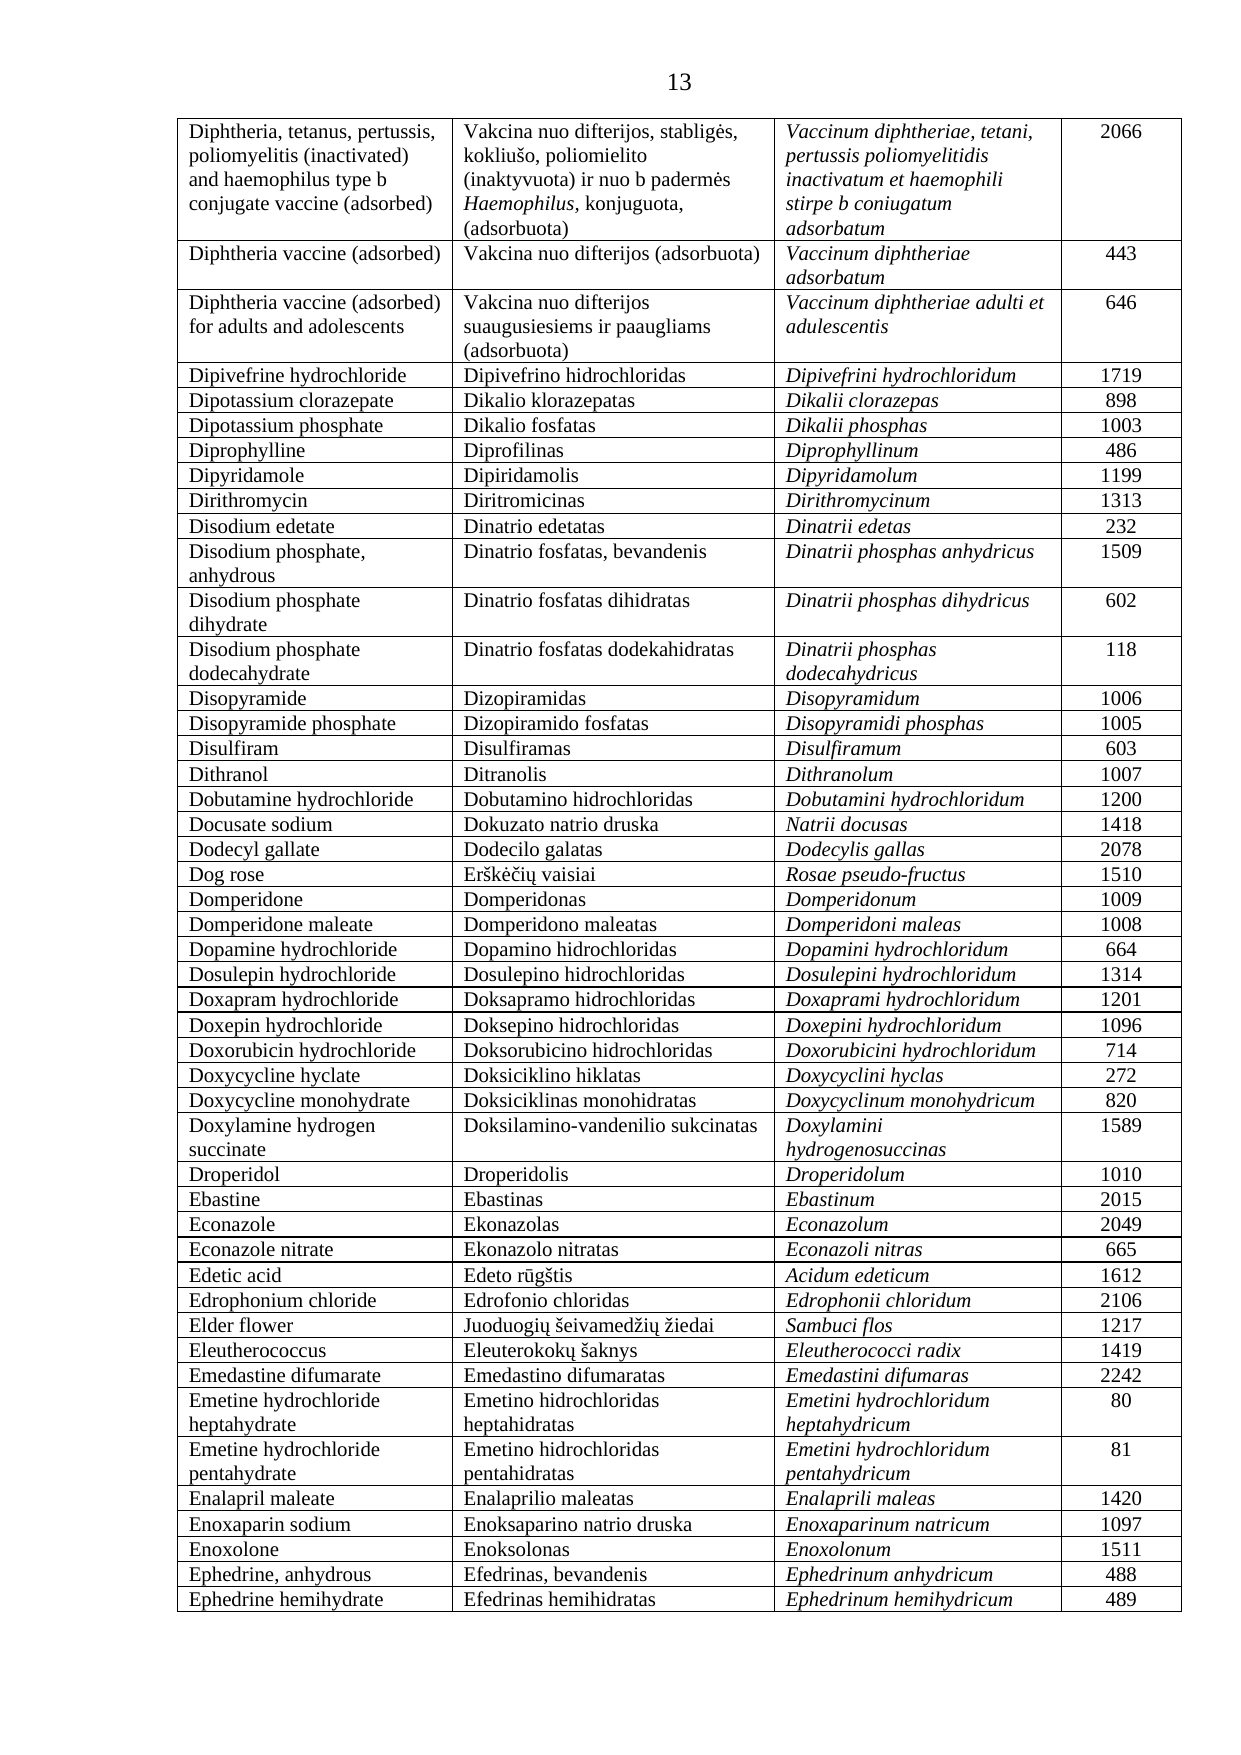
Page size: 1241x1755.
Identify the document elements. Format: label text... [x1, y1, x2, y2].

table_cell 664 [1062, 937, 1181, 961]
table_cell Elder flower [178, 1313, 452, 1337]
table_cell Dodecyl gallate [178, 837, 452, 861]
table_cell 1589 [1062, 1113, 1181, 1161]
table_cell Docusate sodium [178, 812, 452, 836]
table_cell Dosulepin hydrochloride [178, 962, 452, 986]
table_cell Vaccinum diphtheriae adulti et adulescentis [775, 290, 1061, 362]
table_cell Doksiciklino hiklatas [453, 1063, 774, 1087]
table_cell Doxylamini hydrogenosuccinas [775, 1113, 1061, 1161]
table_cell Diprophylline [178, 438, 452, 462]
table_cell 1008 [1062, 912, 1181, 936]
table_cell 118 [1062, 637, 1181, 685]
table_cell Dobutamino hidrochloridas [453, 787, 774, 811]
table_cell Diprofilinas [453, 438, 774, 462]
table_cell Dinatrii phosphas anhydricus [775, 539, 1061, 587]
table_cell 80 [1062, 1388, 1181, 1436]
table_cell Doxycycline monohydrate [178, 1088, 452, 1112]
table_cell Dikalio klorazepatas [453, 388, 774, 412]
table_cell Emetini hydrochloridum pentahydricum [775, 1437, 1061, 1485]
table_cell Enoxaparin sodium [178, 1511, 452, 1536]
table_cell 1719 [1062, 363, 1181, 387]
table_cell 443 [1062, 241, 1181, 289]
table_cell 488 [1062, 1562, 1181, 1586]
table_cell Doksiciklinas monohidratas [453, 1088, 774, 1112]
table_cell Domperidoni maleas [775, 912, 1061, 936]
table_cell Dikalii phosphas [775, 413, 1061, 437]
table_cell Enoxolone [178, 1537, 452, 1561]
table_cell Ebastine [178, 1187, 452, 1211]
table_cell Emetino hidrochloridas heptahidratas [453, 1388, 774, 1436]
table_cell Doxorubicini hydrochloridum [775, 1038, 1061, 1062]
table_cell Econazoli nitras [775, 1238, 1061, 1261]
table_cell Ekonazolas [453, 1212, 774, 1236]
table_cell Dikalio fosfatas [453, 413, 774, 437]
table_cell 602 [1062, 588, 1181, 636]
table_cell 1510 [1062, 862, 1181, 886]
table_cell Emetini hydrochloridum heptahydricum [775, 1388, 1061, 1436]
table_cell Enoxaparinum natricum [775, 1511, 1061, 1536]
table_cell Droperidolum [775, 1162, 1061, 1186]
table_cell Doxapram hydrochloride [178, 988, 452, 1011]
table_cell Dopamino hidrochloridas [453, 937, 774, 961]
table_cell Acidum edeticum [775, 1263, 1061, 1287]
table_cell Erškėčių vaisiai [453, 862, 774, 886]
table_cell Doksapramo hidrochloridas [453, 988, 774, 1011]
table_cell Dizopiramidas [453, 686, 774, 710]
table_cell Dopamine hydrochloride [178, 937, 452, 961]
table_cell 1217 [1062, 1313, 1181, 1337]
table_cell Doxaprami hydrochloridum [775, 988, 1061, 1011]
table_cell Domperidonas [453, 887, 774, 911]
table_cell Domperidone maleate [178, 912, 452, 936]
table_cell 1420 [1062, 1486, 1181, 1510]
table_cell Emedastino difumaratas [453, 1363, 774, 1387]
table_cell 1313 [1062, 489, 1181, 512]
table_cell Dipiridamolis [453, 463, 774, 487]
table_cell Dirithromycin [178, 489, 452, 512]
table_cell 603 [1062, 736, 1181, 760]
table_cell 2015 [1062, 1187, 1181, 1211]
table_cell 2066 [1062, 119, 1181, 239]
table_cell Diphtheria vaccine (adsorbed) [178, 241, 452, 289]
table_cell Enoksolonas [453, 1537, 774, 1561]
table_cell Dodecylis gallas [775, 837, 1061, 861]
table_cell 1010 [1062, 1162, 1181, 1186]
table_cell Enoxolonum [775, 1537, 1061, 1561]
table_cell Doxepini hydrochloridum [775, 1013, 1061, 1037]
table_cell Dinatrio fosfatas, bevandenis [453, 539, 774, 587]
table_cell Disopyramide phosphate [178, 711, 452, 735]
table_cell 489 [1062, 1587, 1181, 1611]
table_cell Doxycyclini hyclas [775, 1063, 1061, 1087]
table_cell Vakcina nuo difterijos (adsorbuota) [453, 241, 774, 289]
table_cell 1096 [1062, 1013, 1181, 1037]
table_cell Disopyramidum [775, 686, 1061, 710]
table_cell Vaccinum diphtheriae, tetani, pertussis poliomyelitidis inactivatum et haemophili stirpe b coniugatum adsorbatum [775, 119, 1061, 239]
table_cell Dopamini hydrochloridum [775, 937, 1061, 961]
table_cell 1200 [1062, 787, 1181, 811]
table_cell 1199 [1062, 463, 1181, 487]
table_cell Edeto rūgštis [453, 1263, 774, 1287]
table_cell Ekonazolo nitratas [453, 1238, 774, 1261]
table_cell Disulfiram [178, 736, 452, 760]
table_cell Dosulepino hidrochloridas [453, 962, 774, 986]
table_cell Dipivefrino hidrochloridas [453, 363, 774, 387]
table_cell Ephedrine hemihydrate [178, 1587, 452, 1611]
table_cell Emedastini difumaras [775, 1363, 1061, 1387]
table_cell Dipyridamolum [775, 463, 1061, 487]
table_cell Dinatrio fosfatas dodekahidratas [453, 637, 774, 685]
table_cell Rosae pseudo-fructus [775, 862, 1061, 886]
table_cell Domperidonum [775, 887, 1061, 911]
table_cell Eleuterokokų šaknys [453, 1338, 774, 1362]
table_cell 646 [1062, 290, 1181, 362]
table_cell Enalaprilio maleatas [453, 1486, 774, 1510]
table_cell Dog rose [178, 862, 452, 886]
table_cell Dobutamini hydrochloridum [775, 787, 1061, 811]
table_cell Ephedrinum anhydricum [775, 1562, 1061, 1586]
table_cell Eleutherococcus [178, 1338, 452, 1362]
table_cell Dinatrio edetatas [453, 514, 774, 538]
table_cell Efedrinas hemihidratas [453, 1587, 774, 1611]
table_cell Edetic acid [178, 1263, 452, 1287]
table_cell Ditranolis [453, 761, 774, 786]
table_cell Edrofonio chloridas [453, 1288, 774, 1312]
table_cell 820 [1062, 1088, 1181, 1112]
table_cell Dokuzato natrio druska [453, 812, 774, 836]
table_cell 898 [1062, 388, 1181, 412]
table_cell 1418 [1062, 812, 1181, 836]
table_cell Edrophonii chloridum [775, 1288, 1061, 1312]
table_cell Dinatrii phosphas dihydricus [775, 588, 1061, 636]
table_cell Dosulepini hydrochloridum [775, 962, 1061, 986]
table_cell Dipivefrine hydrochloride [178, 363, 452, 387]
table_cell Dinatrii phosphas dodecahydricus [775, 637, 1061, 685]
table_cell 2106 [1062, 1288, 1181, 1312]
table_cell 1201 [1062, 988, 1181, 1011]
table_cell Diphtheria, tetanus, pertussis, poliomyelitis (inactivated) and haemophilus type b conjugate vaccine (adsorbed) [178, 119, 452, 239]
table_cell Domperidone [178, 887, 452, 911]
table_cell Dirithromycinum [775, 489, 1061, 512]
table_cell Dinatrii edetas [775, 514, 1061, 538]
table_cell Econazole [178, 1212, 452, 1236]
table_cell 1511 [1062, 1537, 1181, 1561]
table_cell Ephedrine, anhydrous [178, 1562, 452, 1586]
table_cell Juoduogių šeivamedžių žiedai [453, 1313, 774, 1337]
table_cell Disodium phosphate, anhydrous [178, 539, 452, 587]
table_cell Dithranol [178, 761, 452, 786]
table_cell 714 [1062, 1038, 1181, 1062]
table_cell Doxylamine hydrogen succinate [178, 1113, 452, 1161]
table_cell Dikalii clorazepas [775, 388, 1061, 412]
table_cell Disopyramidi phosphas [775, 711, 1061, 735]
table_cell 1005 [1062, 711, 1181, 735]
table_cell Emetino hidrochloridas pentahidratas [453, 1437, 774, 1485]
table_cell Dithranolum [775, 761, 1061, 786]
table_cell 1314 [1062, 962, 1181, 986]
table_cell Dipivefrini hydrochloridum [775, 363, 1061, 387]
table_cell 1612 [1062, 1263, 1181, 1287]
table_cell Doksorubicino hidrochloridas [453, 1038, 774, 1062]
table_cell Enalaprili maleas [775, 1486, 1061, 1510]
table_cell 81 [1062, 1437, 1181, 1485]
table_cell 1509 [1062, 539, 1181, 587]
table_cell Ephedrinum hemihydricum [775, 1587, 1061, 1611]
table_cell Doxorubicin hydrochloride [178, 1038, 452, 1062]
table_cell 2242 [1062, 1363, 1181, 1387]
table_cell Econazolum [775, 1212, 1061, 1236]
table_cell Eleutherococci radix [775, 1338, 1061, 1362]
table_cell Vakcina nuo difterijos suaugusiesiems ir paaugliams (adsorbuota) [453, 290, 774, 362]
table_cell Disodium phosphate dodecahydrate [178, 637, 452, 685]
table_cell Emetine hydrochloride pentahydrate [178, 1437, 452, 1485]
table_cell 2049 [1062, 1212, 1181, 1236]
table_cell Natrii docusas [775, 812, 1061, 836]
table_cell 2078 [1062, 837, 1181, 861]
table_cell Emetine hydrochloride heptahydrate [178, 1388, 452, 1436]
table_cell Dipotassium clorazepate [178, 388, 452, 412]
table_cell Disulfiramas [453, 736, 774, 760]
table_cell Doksilamino-vandenilio sukcinatas [453, 1113, 774, 1161]
table_cell Diritromicinas [453, 489, 774, 512]
table_cell Doksepino hidrochloridas [453, 1013, 774, 1037]
table_cell Doxepin hydrochloride [178, 1013, 452, 1037]
table_cell Dodecilo galatas [453, 837, 774, 861]
table_cell Enalapril maleate [178, 1486, 452, 1510]
table_cell Disopyramide [178, 686, 452, 710]
table_cell Efedrinas, bevandenis [453, 1562, 774, 1586]
table_cell Ebastinas [453, 1187, 774, 1211]
table_cell Edrophonium chloride [178, 1288, 452, 1312]
table_cell Disodium phosphate dihydrate [178, 588, 452, 636]
table_cell Droperidol [178, 1162, 452, 1186]
table_cell Sambuci flos [775, 1313, 1061, 1337]
table_cell Doxycyclinum monohydricum [775, 1088, 1061, 1112]
table_cell Dinatrio fosfatas dihidratas [453, 588, 774, 636]
table_cell 272 [1062, 1063, 1181, 1087]
table_cell 486 [1062, 438, 1181, 462]
table_cell Dipotassium phosphate [178, 413, 452, 437]
table_cell Diphtheria vaccine (adsorbed) for adults and adolescents [178, 290, 452, 362]
table_cell Econazole nitrate [178, 1238, 452, 1261]
table_cell Ebastinum [775, 1187, 1061, 1211]
table_cell Dizopiramido fosfatas [453, 711, 774, 735]
table_cell 1006 [1062, 686, 1181, 710]
table_cell Disulfiramum [775, 736, 1061, 760]
table_cell Dipyridamole [178, 463, 452, 487]
table_cell 232 [1062, 514, 1181, 538]
table_cell Enoksaparino natrio druska [453, 1511, 774, 1536]
table_cell Vaccinum diphtheriae adsorbatum [775, 241, 1061, 289]
table_cell Diprophyllinum [775, 438, 1061, 462]
table_cell 665 [1062, 1238, 1181, 1261]
table_cell 1419 [1062, 1338, 1181, 1362]
table_cell Dobutamine hydrochloride [178, 787, 452, 811]
table_cell Droperidolis [453, 1162, 774, 1186]
table_cell Doxycycline hyclate [178, 1063, 452, 1087]
table_cell Disodium edetate [178, 514, 452, 538]
table_cell 1007 [1062, 761, 1181, 786]
table_cell 1097 [1062, 1511, 1181, 1536]
table_cell 1003 [1062, 413, 1181, 437]
table_cell Domperidono maleatas [453, 912, 774, 936]
table_cell Vakcina nuo difterijos, stabligės, kokliušo, poliomielito (inaktyvuota) ir nuo b padermės Haemophilus, konjuguota, (adsorbuota) [453, 119, 774, 239]
table_cell 1009 [1062, 887, 1181, 911]
table_cell Emedastine difumarate [178, 1363, 452, 1387]
